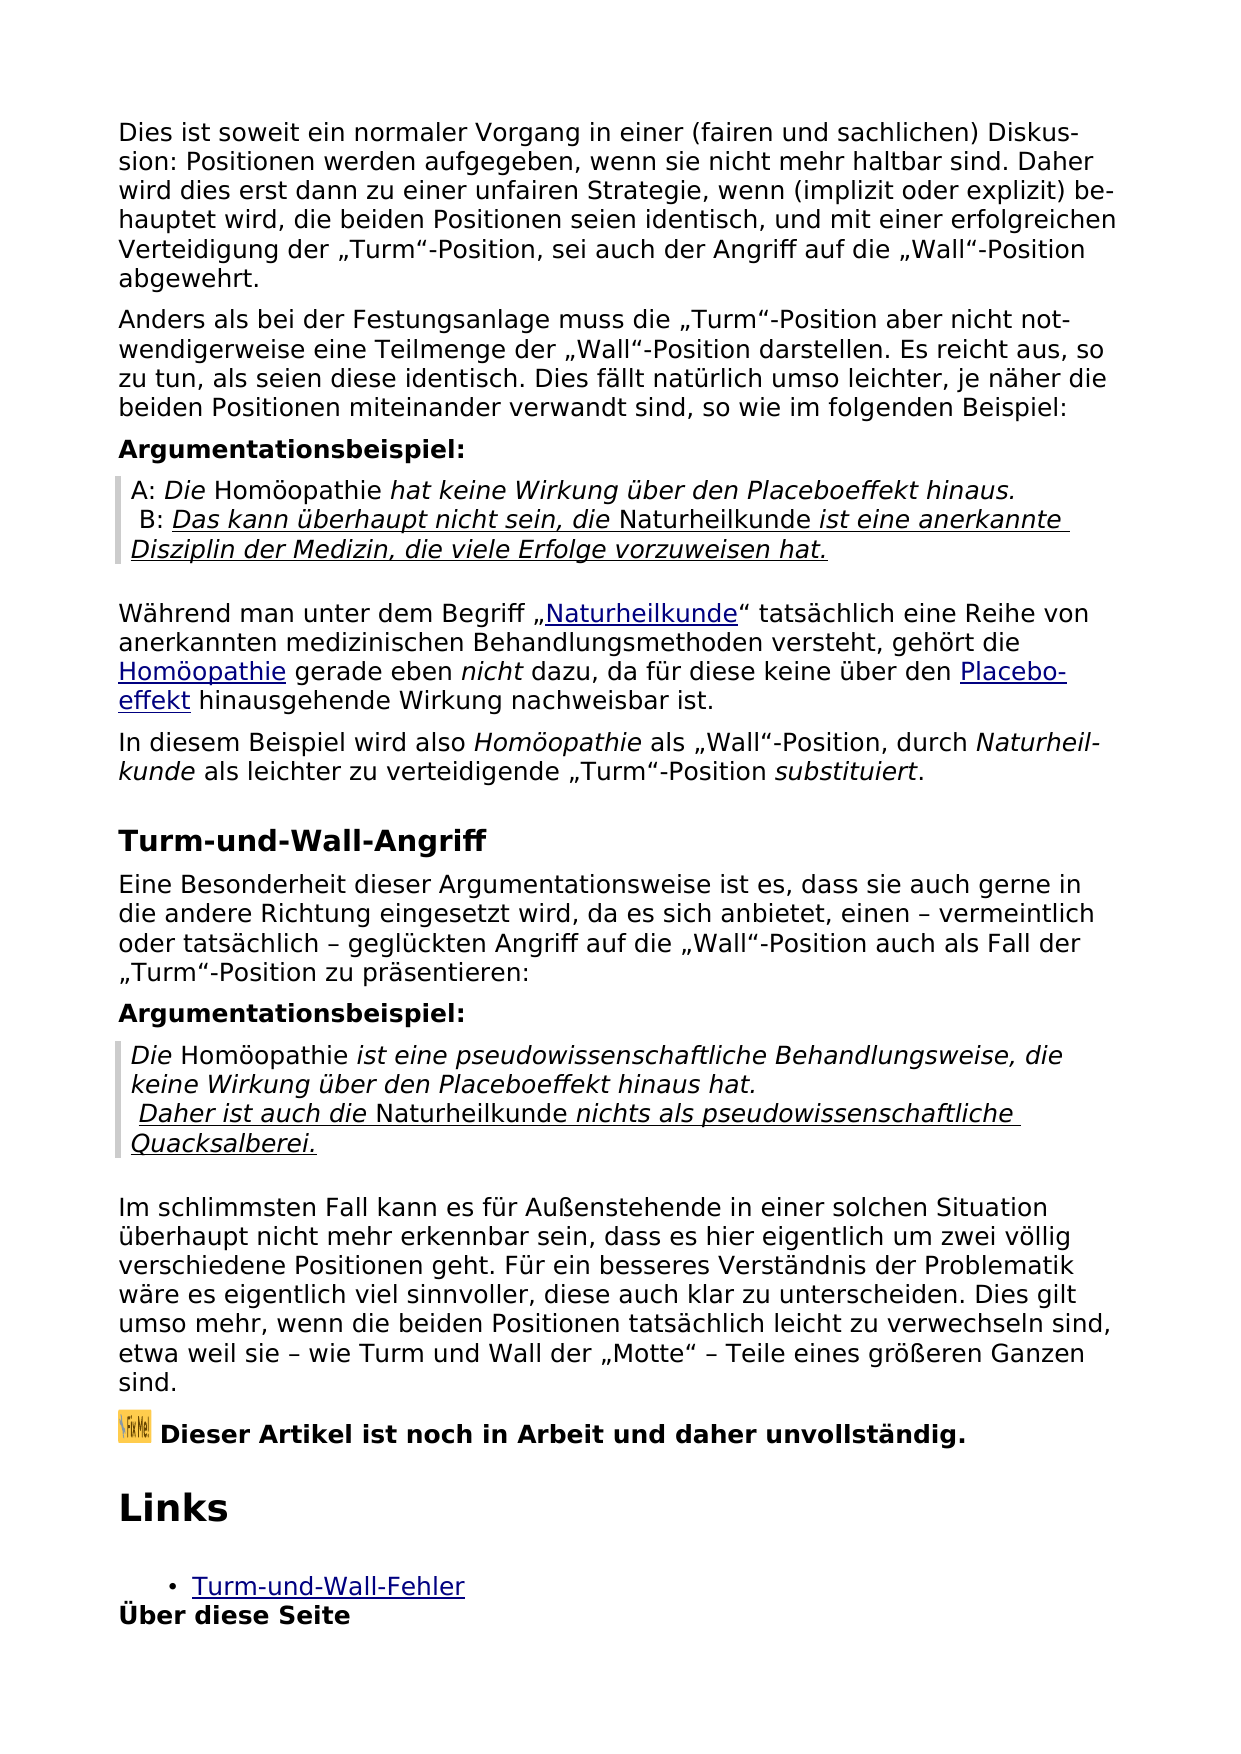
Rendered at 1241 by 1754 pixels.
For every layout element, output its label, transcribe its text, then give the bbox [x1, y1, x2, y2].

subtitle Links [118, 1486, 1122, 1530]
text Über diese Seite [118, 1601, 1122, 1630]
table_header Die Homöopathie ist eine pseudo­wissen­schaft­liche Behand­lungs­weise, die keine Wirkung über den Placebo­effekt hinaus hat. Daher ist auch die Natur­heil­kunde nichts als pseu­do­wissen­schaft­liche Quack­salberei. [121, 1041, 1122, 1158]
subtitle Turm-und-Wall-Angriff [118, 824, 1122, 858]
text Im schlimmsten Fall kann es für Außen­stehende in einer solchen Situa­tion über­haupt nicht mehr er­kenn­bar sein, dass es hier eigent­lich um zwei völlig ver­schie­dene Posi­tio­nen geht. Für ein besseres Ver­ständ­nis der Prob­le­matik wäre es eigent­lich viel sinn­voller, diese auch klar zu unter­scheiden. Dies gilt um­so mehr, wenn die beiden Posi­ti­onen tat­säch­lich leicht zu ver­wechseln sind, etwa weil sie – wie Turm und Wall der „Motte“ – Teile eines größ­eren Ganzen sind. [118, 1193, 1122, 1397]
text Während man unter dem Be­griff „Natur­heil­kunde“ tat­säch­lich eine Reihe von an­er­kannten medi­zini­schen Be­hand­lungs­methoden ver­steht, ge­hört die Homöo­pathie ge­rade eben nicht dazu, da für diese keine über den Pla­cebo­effekt hin­aus­gehende Wirk­ung nach­weis­bar ist. [118, 599, 1122, 716]
text Eine Besonderheit dieser Ar­gu­men­ta­tions­weise ist es, dass sie auch gerne in die andere Richtung eingesetzt wird, da es sich an­bietet, einen – ver­meint­lich oder tat­säch­lich – ge­glückten An­griff auf die „Wall“-Posi­tion auch als Fall der „Turm“-Posi­tion zu prä­sentieren: [118, 870, 1122, 987]
text Argumentationsbeispiel: [118, 999, 1122, 1029]
text Dieser Artikel ist noch in Arbeit und daher unvollständig. [118, 1409, 1122, 1449]
text In diesem Beispiel wird also Homöo­pathie als „Wall“-Posi­tion, durch Natur­heil­kunde als leichter zu ver­teid­ig­ende „Turm“-Posi­tion substituiert. [118, 728, 1122, 786]
text Anders als bei der Fest­ungs­anlage muss die „Turm“-Posi­tion aber nicht not­wendiger­weise eine Teil­menge der „Wall“-Posi­tion dar­stellen. Es reicht aus, so zu tun, als seien diese ident­isch. Dies fällt natür­lich um­so leichter, je näher die beiden Posi­ti­onen mit­ein­ander ver­wandt sind, so wie im folg­enden Bei­spiel: [118, 306, 1122, 422]
text Dies ist so­weit ein nor­ma­ler Vor­gang in einer (fairen und sach­lichen) Dis­kus­sion: Posi­tionen werden auf­ge­geben, wenn sie nicht mehr halt­bar sind. Daher wird dies erst dann zu einer un­fairen Stra­te­gie, wenn (implizit oder explizit) be­hauptet wird, die beiden Po­si­ti­onen seien ident­isch, und mit einer er­folg­reichen Ver­teid­ig­ung der „Turm“-Posi­tion, sei auch der An­griff auf die „Wall“-Posi­tion ab­gewehrt. [118, 118, 1122, 293]
text Argumentationsbeispiel: [118, 435, 1122, 464]
list Turm‐und‐Wall-Fehler [177, 1572, 1122, 1601]
table_header A: Die Homöopathie hat keine Wirk­ung über den Placebo­effekt hinaus. B: Das kann überhaupt nicht sein, die Natur­heil­kunde ist eine an­er­kannte Dis­zip­lin der Medi­zin, die viele Er­folge vor­zu­weisen hat. [121, 476, 1122, 564]
